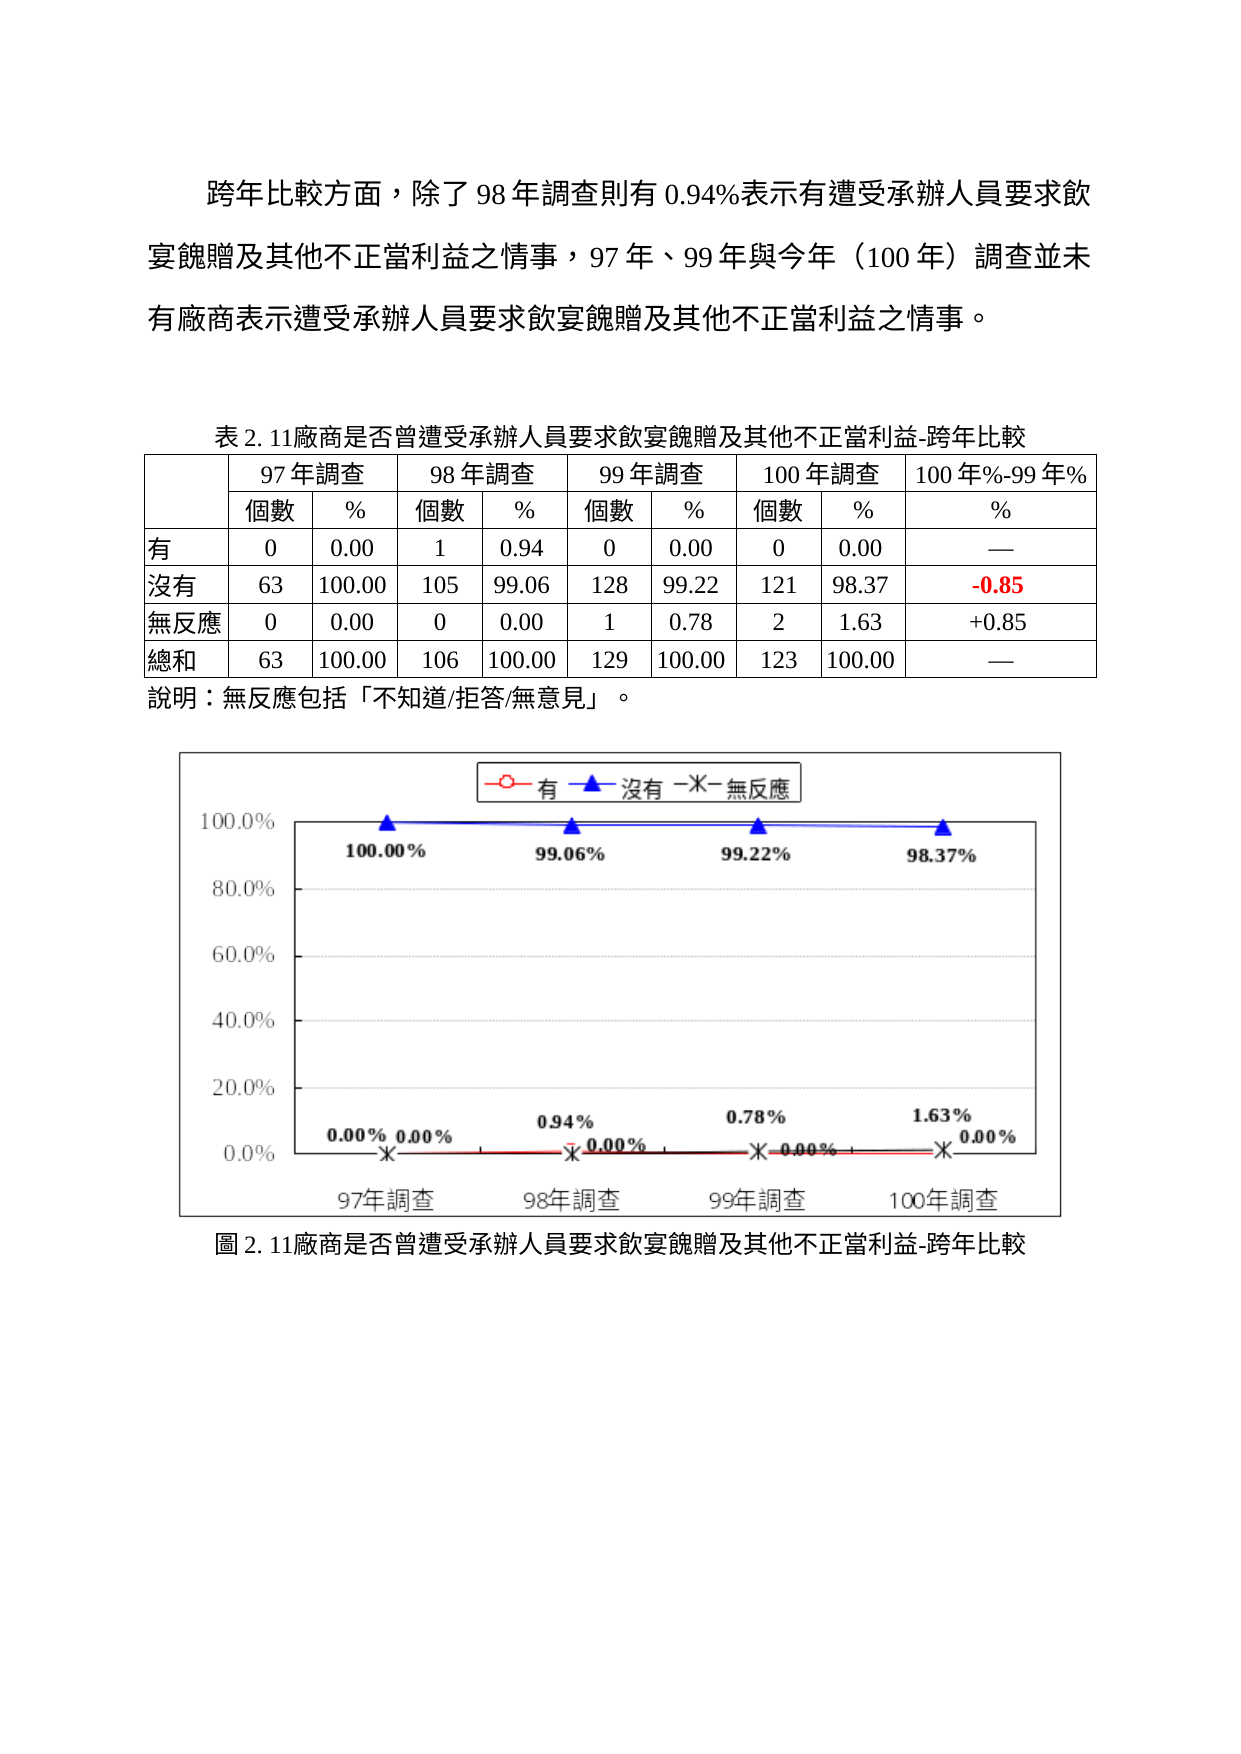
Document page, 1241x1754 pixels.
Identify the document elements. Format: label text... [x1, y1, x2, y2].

text 表2. 11廠商是否曾遭受承辦人員要求飲宴餽贈及其他不正當利益-跨年比較 [148, 417, 1092, 453]
table_cell 總和 [145, 641, 228, 677]
table_header 100年%-99年% [906, 455, 1096, 491]
table_cell 沒有 [145, 566, 228, 603]
table_cell 121 [737, 566, 821, 603]
table_cell 0 [398, 604, 482, 640]
table_cell 99.06 [483, 566, 567, 603]
table_cell 0.00 [483, 604, 567, 640]
table_cell 0.00 [822, 529, 905, 565]
table_header 100年調查 [737, 455, 905, 491]
table_cell 2 [737, 604, 821, 640]
table_cell 100.00 [313, 641, 397, 677]
table_cell % [906, 492, 1096, 528]
text 圖2. 11廠商是否曾遭受承辦人員要求飲宴餽贈及其他不正當利益-跨年比較 [148, 1225, 1092, 1261]
table_cell % [822, 492, 905, 528]
table_cell 1 [398, 529, 482, 565]
table_cell — [906, 529, 1096, 565]
table_cell 100.00 [483, 641, 567, 677]
table_cell 100.00 [652, 641, 736, 677]
table_cell 個數 [229, 492, 312, 528]
table_header 97年調查 [229, 455, 397, 491]
table_cell 個數 [568, 492, 651, 528]
table_cell 123 [737, 641, 821, 677]
table_cell 129 [568, 641, 651, 677]
table_cell 106 [398, 641, 482, 677]
table_cell 0 [568, 529, 651, 565]
table_cell 1.63 [822, 604, 905, 640]
table_cell 0.00 [313, 604, 397, 640]
text 說明：無反應包括「不知道/拒答/無意見」。 [148, 678, 1071, 714]
table_cell 0 [737, 529, 821, 565]
table_header 98年調查 [398, 455, 567, 491]
table_header 99年調查 [568, 455, 736, 491]
table_cell % [313, 492, 397, 528]
table_cell 63 [229, 641, 312, 677]
table_cell 0 [229, 529, 312, 565]
text 跨年比較方面，除了98年調查則有0.94%表示有遭受承辦人員要求飲宴餽贈及其他不正當利益之情事，97年、99年與今年（100年）調查並未有廠商表示遭受承辦人員要求飲宴餽贈及其他不正當利益之情事。 [148, 155, 1092, 342]
table_cell -0.85 [906, 566, 1096, 603]
table_cell 100.00 [313, 566, 397, 603]
table_cell +0.85 [906, 604, 1096, 640]
table_cell 1 [568, 604, 651, 640]
table_cell % [652, 492, 736, 528]
table_cell 98.37 [822, 566, 905, 603]
table_cell 0.00 [313, 529, 397, 565]
table_cell 個數 [398, 492, 482, 528]
table_cell 0.94 [483, 529, 567, 565]
table_cell 0.00 [652, 529, 736, 565]
table_cell — [906, 641, 1096, 677]
table_cell 105 [398, 566, 482, 603]
table_cell 128 [568, 566, 651, 603]
table_cell 0 [229, 604, 312, 640]
table_cell % [483, 492, 567, 528]
table_cell 有 [145, 529, 228, 565]
table_cell 個數 [737, 492, 821, 528]
table_header [145, 455, 228, 528]
table_cell 63 [229, 566, 312, 603]
table_cell 99.22 [652, 566, 736, 603]
table_cell 100.00 [822, 641, 905, 677]
table_cell 無反應 [145, 604, 228, 640]
table_cell 0.78 [652, 604, 736, 640]
